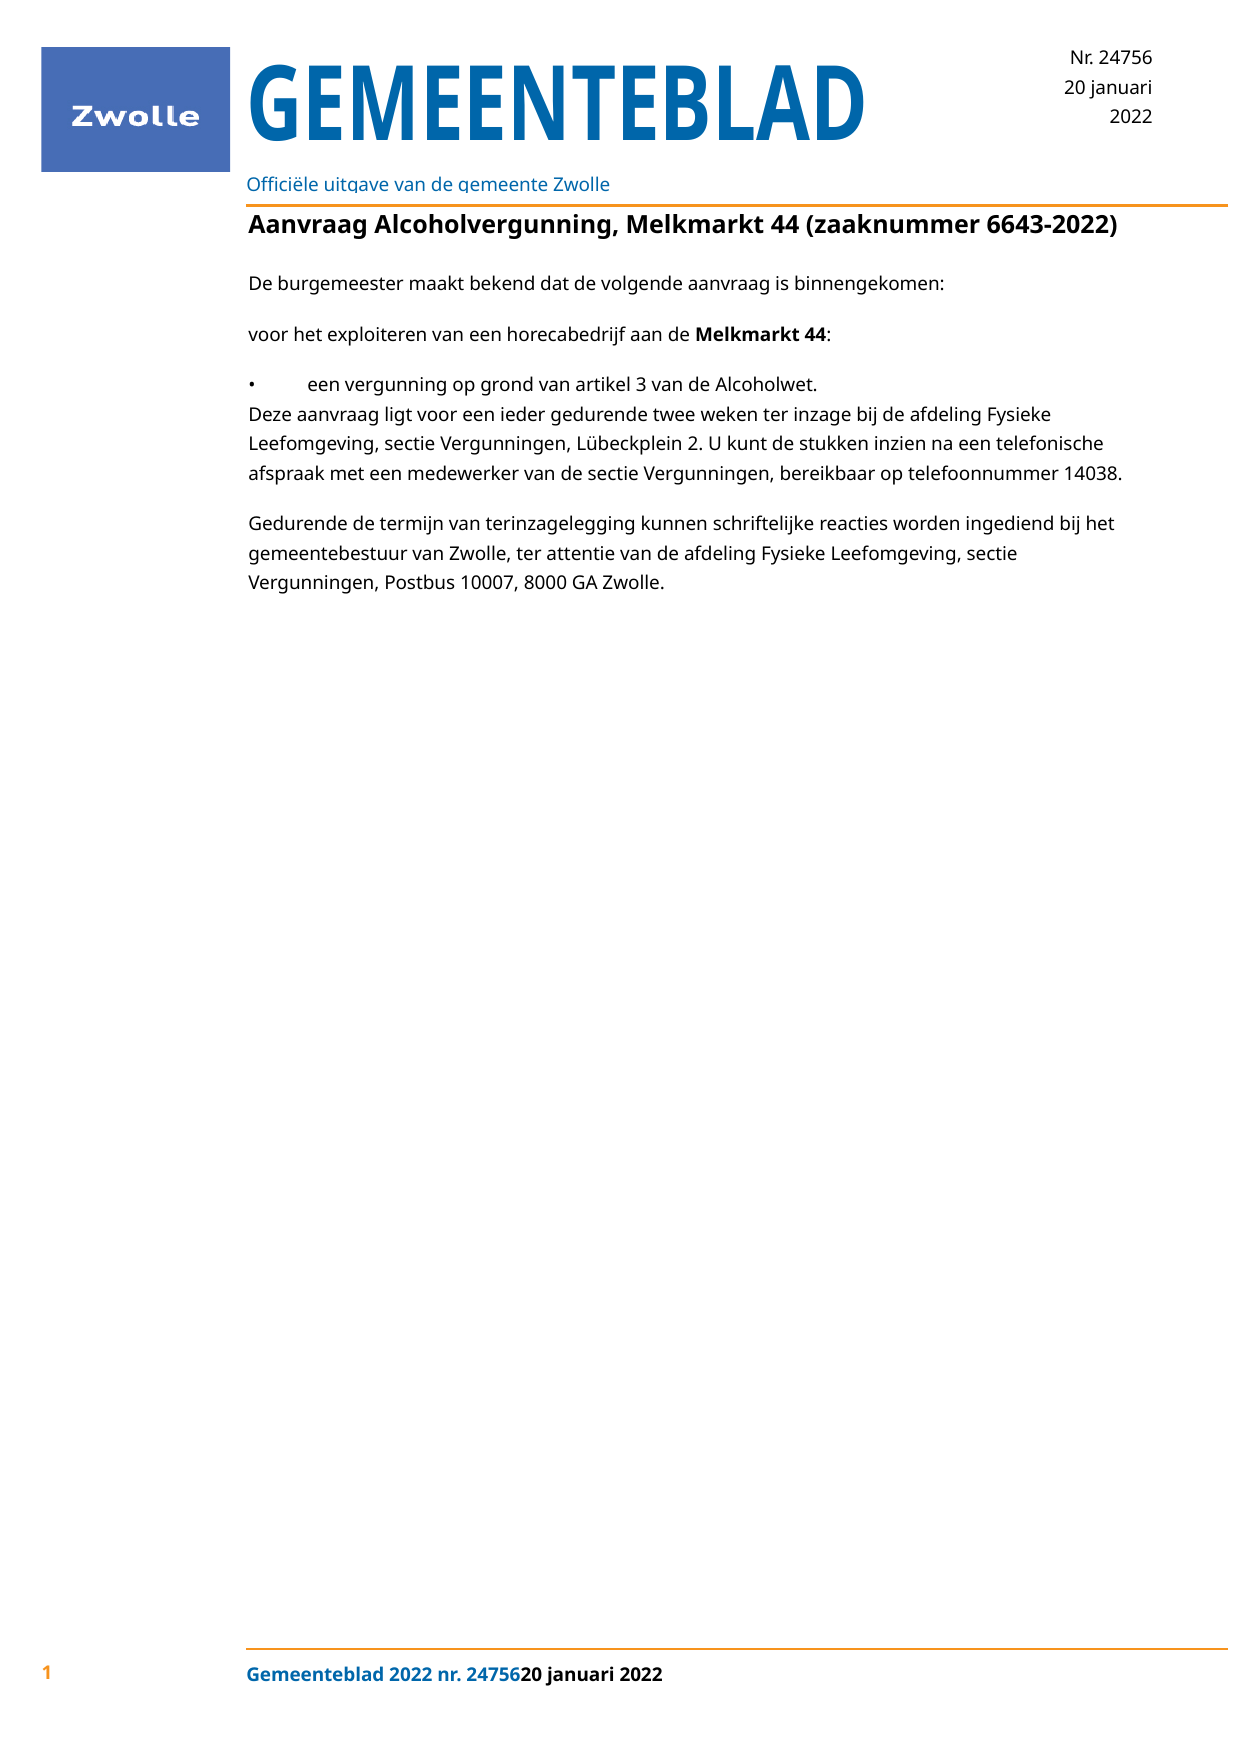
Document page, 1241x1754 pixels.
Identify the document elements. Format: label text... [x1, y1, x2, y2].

picture [41, 47, 231, 172]
text Aanvraag Alcoholvergunning, Melkmarkt 44 (zaaknummer 6643-2022) [248, 207, 1152, 241]
text De burgemeester maakt bekend dat de volgende aanvraag is binnengekomen: [248, 270, 1152, 296]
text voor het exploiteren van een horecabedrijf aan de Melkmarkt 44: [248, 321, 1152, 346]
text Gedurende de termijn van terinzagelegging kunnen schriftelijke reacties worden ingediend bij het gemeentebestuur van Zwolle, ter attentie van de afdeling Fysieke Leefomgeving, sectie Vergunningen, Postbus 10007, 8000 GA Zwolle. [248, 510, 1152, 595]
text Deze aanvraag ligt voor een ieder gedurende twee weken ter inzage bij de afdeling Fysieke Leefomgeving, sectie Vergunningen, Lübeckplein 2. U kunt de stukken inzien na een telefonische afspraak met een medewerker van de sectie Vergunningen, bereikbaar op telefoonnummer 14038. [248, 401, 1152, 486]
list een vergunning op grond van artikel 3 van de Alcoholwet. [248, 371, 1152, 397]
